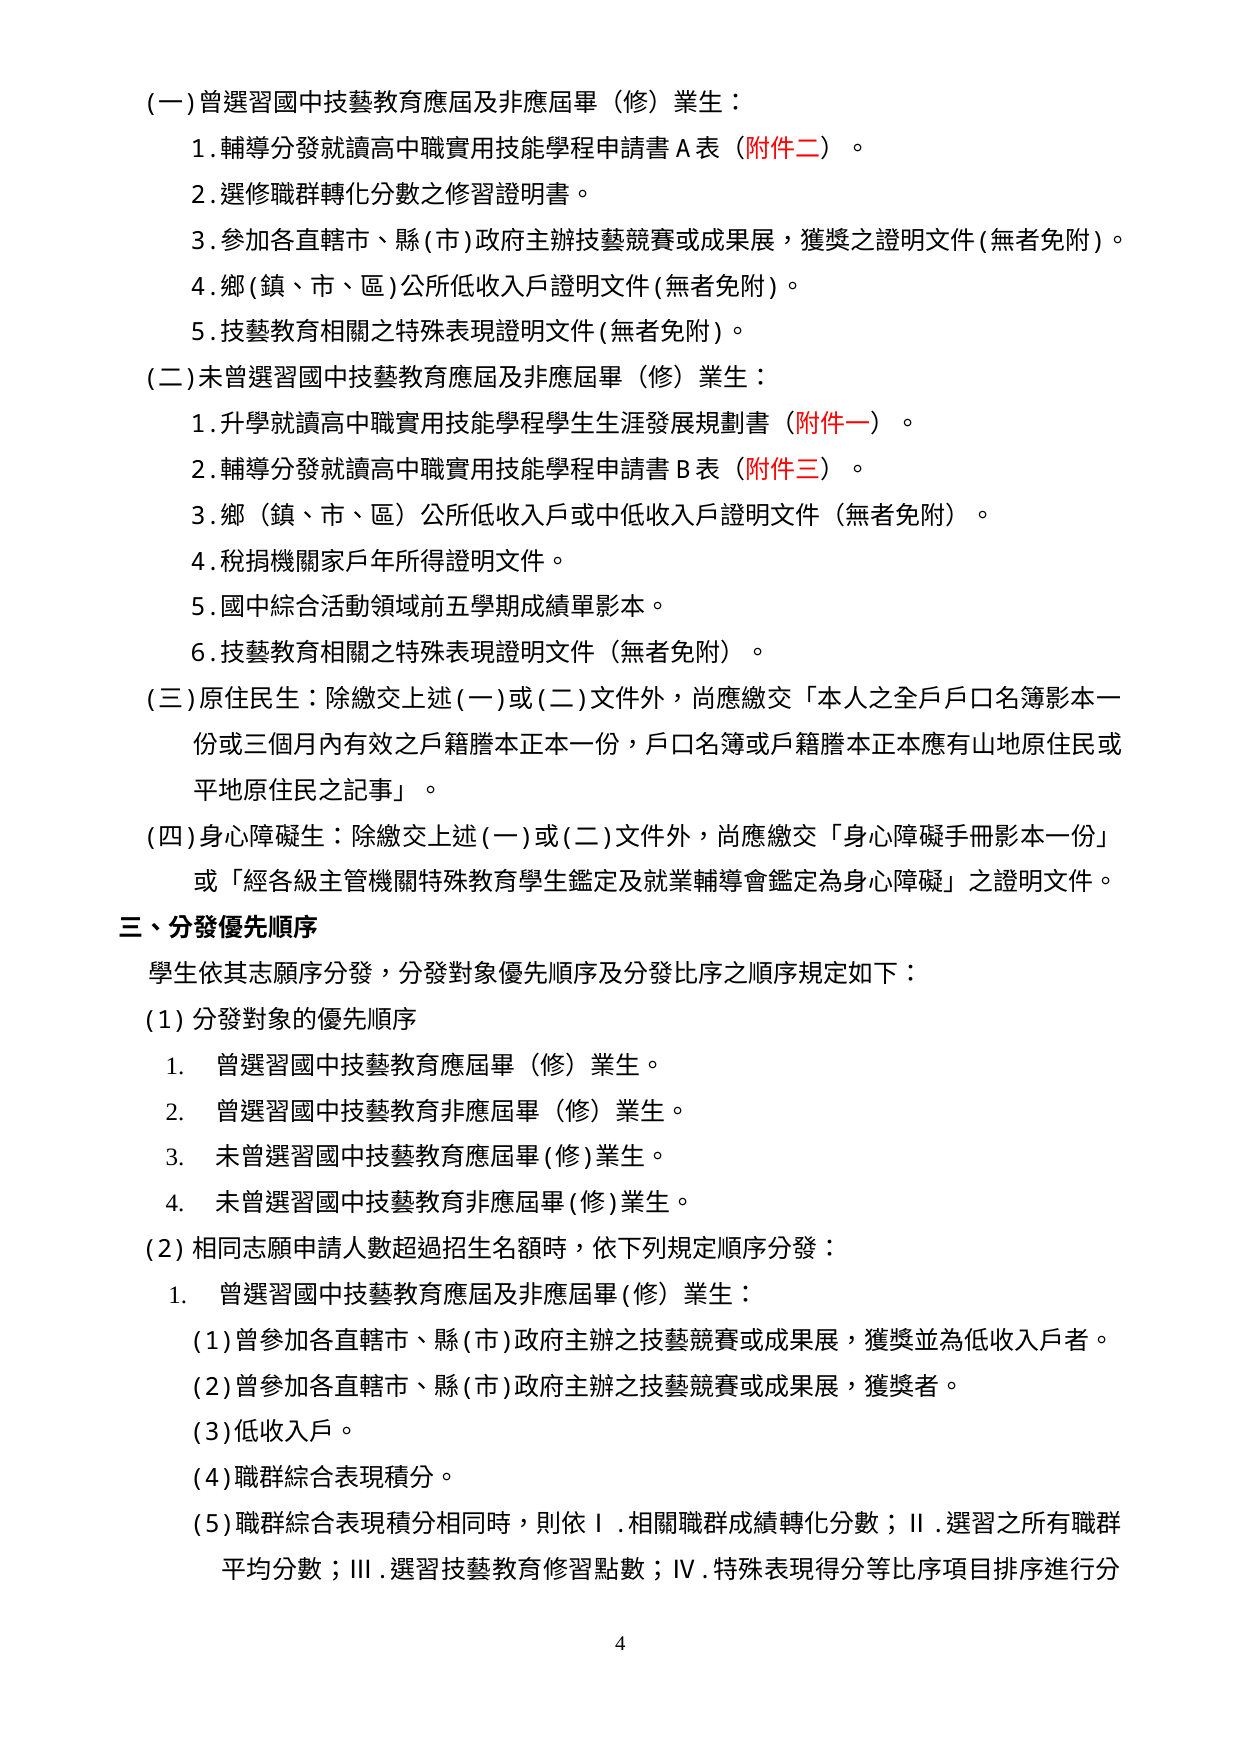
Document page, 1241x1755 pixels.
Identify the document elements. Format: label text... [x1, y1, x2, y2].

text 4.鄉(鎮、市、區)公所低收入戶證明文件(無者免附)。 [140, 258, 1122, 304]
text (4)職群綜合表現積分。 [144, 1450, 1122, 1496]
text 三、分發優先順序 [118, 900, 1122, 946]
text (5)職群綜合表現積分相同時，則依Ⅰ.相關職群成績轉化分數；Ⅱ.選習之所有職群平均分數；Ⅲ.選習技藝教育修習點數；Ⅳ.特殊表現得分等比序項目排序進行分 [144, 1496, 1122, 1587]
text 學生依其志願序分發，分發對象優先順序及分發比序之順序規定如下： [118, 946, 1122, 992]
list 未曾選習國中技藝教育應屆畢(修)業生。 [165, 1129, 1122, 1175]
text 3.鄉（鎮、市、區）公所低收入戶或中低收入戶證明文件（無者免附）。 [140, 487, 1122, 533]
text (二)未曾選習國中技藝教育應屆及非應屆畢（修）業生： [118, 350, 1122, 396]
text 2.輔導分發就讀高中職實用技能學程申請書B表（附件三）。 [140, 442, 1122, 487]
list 曾選習國中技藝教育應屆畢（修）業生。 [165, 1037, 1122, 1083]
text 4.稅捐機關家戶年所得證明文件。 [140, 533, 1122, 579]
text 2.選修職群轉化分數之修習證明書。 [140, 167, 1122, 212]
text (3)低收入戶。 [144, 1404, 1122, 1450]
list 分發對象的優先順序 [142, 992, 1122, 1037]
list 未曾選習國中技藝教育非應屆畢(修)業生。 [165, 1175, 1122, 1221]
text (三)原住民生：除繳交上述(一)或(二)文件外，尚應繳交「本人之全戶戶口名簿影本一份或三個月內有效之戶籍謄本正本一份，戶口名簿或戶籍謄本正本應有山地原住民或平地原住民之記事」。 [143, 671, 1122, 808]
text 6.技藝教育相關之特殊表現證明文件（無者免附）。 [140, 625, 1122, 671]
list 曾選習國中技藝教育非應屆畢（修）業生。 [165, 1083, 1122, 1129]
text (1)曾參加各直轄市、縣(市)政府主辦之技藝競賽或成果展，獲獎並為低收入戶者。 [144, 1312, 1122, 1358]
text 5.技藝教育相關之特殊表現證明文件(無者免附)。 [140, 304, 1122, 350]
text 1.輔導分發就讀高中職實用技能學程申請書A表（附件二）。 [140, 121, 1122, 167]
list 相同志願申請人數超過招生名額時，依下列規定順序分發： [142, 1221, 1122, 1267]
text 3.參加各直轄市、縣(市)政府主辦技藝競賽或成果展，獲獎之證明文件(無者免附)。 [140, 212, 1122, 258]
text 1.升學就讀高中職實用技能學程學生生涯發展規劃書（附件一）。 [140, 396, 1122, 442]
text (一)曾選習國中技藝教育應屆及非應屆畢（修）業生： [118, 75, 1122, 121]
text (2)曾參加各直轄市、縣(市)政府主辦之技藝競賽或成果展，獲獎者。 [144, 1358, 1122, 1404]
list 曾選習國中技藝教育應屆及非應屆畢(修）業生： [168, 1267, 1122, 1312]
text (四)身心障礙生：除繳交上述(一)或(二)文件外，尚應繳交「身心障礙手冊影本一份」或「經各級主管機關特殊教育學生鑑定及就業輔導會鑑定為身心障礙」之證明文件。 [143, 808, 1122, 900]
text 5.國中綜合活動領域前五學期成績單影本。 [140, 579, 1122, 625]
